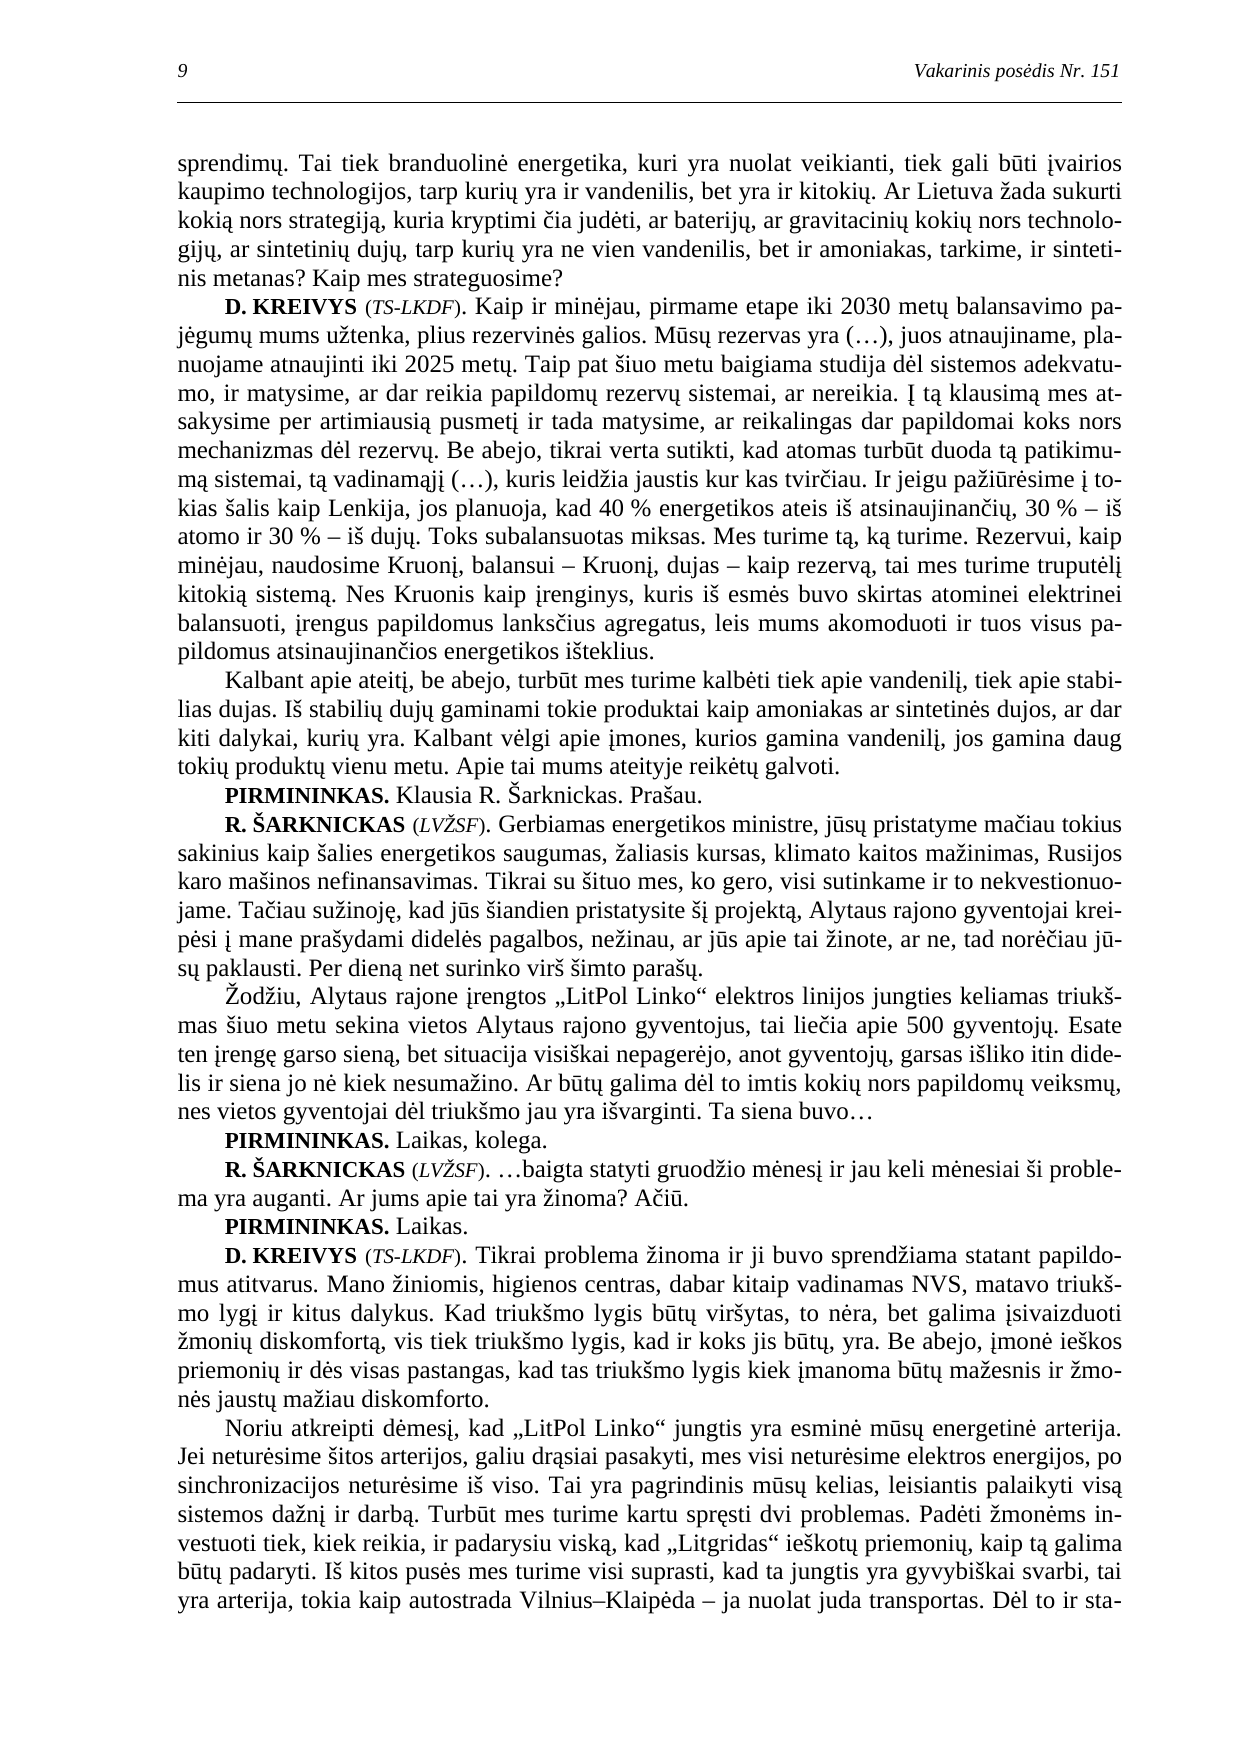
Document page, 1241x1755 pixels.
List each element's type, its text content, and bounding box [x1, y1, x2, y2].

text PIRMININKAS. Lai­kas. [177, 1211, 1122, 1240]
text No­riu at­kreip­ti dė­me­sį, kad „LitPol Lin­ko“ jung­tis yra es­mi­nė mū­sų ener­ge­ti­nė ar­te­ri­ja. Jei ne­tu­rė­si­me ši­tos ar­te­ri­jos, ga­liu drą­siai pa­sa­ky­ti, mes vi­si ne­tu­rė­si­me elek­tros ener­gi­jos, po sinchronizacijos ne­tu­rė­si­me iš vi­so. Tai yra pa­grin­di­nis mū­sų ke­lias, lei­sian­tis pa­lai­ky­ti vi­są sis­te­mos daž­nį ir dar­bą. Tur­būt mes tu­ri­me kar­tu spręs­ti dvi pro­ble­mas. Pa­dė­ti žmo­nėms in­ves­tuo­ti tiek, kiek rei­kia, ir pa­da­ry­siu vis­ką, kad „Lit­gri­das“ ieš­ko­tų prie­mo­nių, kaip tą ga­li­ma bū­tų pa­da­ry­ti. Iš ki­tos pu­sės mes tu­ri­me vi­si su­pras­ti, kad ta jung­tis yra gy­vy­biš­kai svar­bi, tai yra ar­te­ri­ja, to­kia kaip au­to­stra­da Vilnius–Klaipėda – ja nuo­lat ju­da trans­por­tas. Dėl to ir sta­ [177, 1413, 1122, 1614]
text D. KREIVYS (TS-LKDF). Kaip ir mi­nė­jau, pir­ma­me eta­pe iki 2030 me­tų ba­lan­sa­vi­mo pa­jė­gu­mų mums už­ten­ka, plius re­zer­vi­nės ga­lios. Mū­sų re­zer­vas yra (…), juos atnaujiname, pla­nuo­ja­me at­nau­jin­ti iki 2025 me­tų. Taip pat šiuo me­tu bai­gia­ma stu­di­ja dėl sis­te­mos adek­va­tu­mo, ir ma­ty­si­me, ar dar rei­kia pa­pil­do­mų re­zer­vų sis­te­mai, ar ne­rei­kia. Į tą klau­si­mą mes at­saky­si­me per ar­ti­miau­sią pus­me­tį ir ta­da ma­ty­si­me, ar rei­ka­lin­gas dar pa­pil­do­mai koks nors me­cha­niz­mas dėl re­zer­vų. Be abe­jo, tik­rai ver­ta su­tik­ti, kad ato­mas tur­būt duo­da tą pa­ti­ki­mu­mą sis­te­mai, tą va­di­na­mąjį (…), ku­ris lei­džia jaus­tis kur kas tvir­čiau. Ir jei­gu pa­žiū­rė­si­me į to­kias ša­lis kaip Len­ki­ja, jos pla­nuo­ja, kad 40 % ener­ge­ti­kos at­eis iš at­si­nau­ji­nan­čių, 30 % – iš ato­mo ir 30 % – iš du­jų. Toks su­ba­lan­suo­tas mik­sas. Mes tu­ri­me tą, ką tu­ri­me. Re­zer­vui, kaip mi­nė­jau, nau­do­si­me Kruo­nį, ba­lan­sui – Kruo­nį, du­jas – kaip re­zer­vą, tai mes tu­ri­me tru­pu­tė­lį ki­to­kią sis­te­mą. Nes Kruo­nis kaip įren­gi­nys, ku­ris iš es­mės bu­vo skir­tas ato­mi­nei elek­tri­nei ba­lan­suoti, įren­gus pa­pil­do­mus lanks­čius ag­re­ga­tus, leis mums ako­mo­duo­ti ir tuos vi­sus pa­pil­do­mus at­si­nau­ji­nan­čios ener­ge­ti­kos iš­tek­lius. [177, 291, 1122, 665]
text PIRMININKAS. Lai­kas, ko­le­ga. [177, 1125, 1122, 1154]
text Žo­džiu, Aly­taus ra­jo­ne įreng­tos „LitPol Lin­ko“ elek­tros li­ni­jos jung­ties ke­lia­mas triukš­mas šiuo me­tu se­ki­na vie­tos Aly­taus ra­jo­no gy­ven­to­jus, tai liečia apie 500 gy­ven­to­jų. Esa­te ten įren­gę gar­so sie­ną, bet si­tu­a­ci­ja vi­siš­kai ne­pa­ge­rė­jo, anot gy­ven­to­jų, gar­sas iš­li­ko itin di­de­lis ir sie­na jo nė kiek ne­su­ma­ži­no. Ar bū­tų ga­li­ma dėl to im­tis ko­kių nors pa­pil­do­mų veiks­mų, nes vie­tos gy­ven­to­jai dėl triukš­mo jau yra iš­var­gin­ti. Ta sie­na bu­vo… [177, 981, 1122, 1125]
text Kal­bant apie at­ei­tį, be abe­jo, tur­būt mes tu­ri­me kal­bė­ti tiek apie van­de­ni­lį, tiek apie sta­bi­lias du­jas. Iš sta­bi­lių du­jų ga­mi­na­mi to­kie pro­duk­tai kaip amo­nia­kas ar sin­te­ti­nės du­jos, ar dar ki­ti da­ly­kai, ku­rių yra. Kal­bant vėl­gi apie įmo­nes, ku­rios ga­mi­na van­de­ni­lį, jos ga­mi­na daug to­kių pro­duk­tų vie­nu me­tu. Apie tai mums at­ei­ty­je rei­kė­tų gal­vo­ti. [177, 665, 1122, 780]
text spren­di­mų. Tai tiek bran­duo­li­nė ener­ge­ti­ka, ku­ri yra nuo­lat vei­kian­ti, tiek ga­li bū­ti įvai­rios kau­pi­mo tech­no­lo­gi­jos, tarp ku­rių yra ir van­de­ni­lis, bet yra ir ki­to­kių. Ar Lie­tu­va ža­da su­kur­ti ko­kią nors stra­te­gi­ją, ku­ria kryp­ti­mi čia ju­dė­ti, ar ba­te­ri­jų, ar gra­vi­ta­ci­nių ko­kių nors tech­no­lo­gi­jų, ar sin­te­ti­nių du­jų, tarp ku­rių yra ne vien van­de­ni­lis, bet ir amo­nia­kas, tar­ki­me, ir sin­te­ti­nis me­ta­nas? Kaip mes stra­te­guo­si­me? [177, 148, 1122, 291]
text D. KREIVYS (TS-LKDF). Tik­rai pro­ble­ma ži­no­ma ir ji bu­vo spren­džia­ma sta­tant pa­pil­do­mus ati­tva­rus. Ma­no ži­nio­mis, hi­gie­nos cen­tras, da­bar ki­taip va­di­na­mas NVS, ma­ta­vo triukš­mo ly­gį ir ki­tus da­ly­kus. Kad triukš­mo ly­gis bū­tų vir­šy­tas, to nė­ra, bet ga­li­ma įsi­vaiz­duo­ti žmo­nių dis­kom­for­tą, vis tiek triukš­mo ly­gis, kad ir koks jis bū­tų, yra. Be abe­jo, įmo­nė ieš­kos prie­mo­nių ir dės vi­sas pa­stan­gas, kad tas triukš­mo ly­gis kiek įma­no­ma bū­tų ma­žes­nis ir žmo­nės jaus­tų ma­žiau dis­kom­for­to. [177, 1240, 1122, 1413]
text R. ŠARKNICKAS (LVŽSF). Ger­bia­mas ener­ge­ti­kos mi­nist­re, jū­sų pri­sta­ty­me ma­čiau to­kius sa­ki­nius kaip ša­lies ener­ge­ti­kos sau­gu­mas, ža­lia­sis kur­sas, kli­ma­to kai­tos ma­ži­ni­mas, Ru­si­jos ka­ro ma­ši­nos ne­fi­nan­sa­vi­mas. Tik­rai su ši­tuo mes, ko ge­ro, vi­si su­tin­ka­me ir to ne­kves­tio­nuo­ja­me. Ta­čiau su­ži­no­ję, kad jūs šian­dien pri­sta­ty­si­te šį pro­jek­tą, Aly­taus ra­jo­no gy­ven­to­jai krei­pė­si į ma­ne pra­šy­da­mi di­de­lės pa­gal­bos, ne­ži­nau, ar jūs apie tai ži­no­te, ar ne, tad no­rė­čiau jū­sų pa­klaus­ti. Per die­ną net su­rin­ko virš šim­to pa­ra­šų. [177, 809, 1122, 981]
text R. ŠARKNICKAS (LVŽSF). …baig­ta sta­ty­ti gruo­džio mė­ne­sį ir jau ke­li mė­ne­siai ši pro­ble­ma yra au­gan­ti. Ar jums apie tai yra ži­no­ma? Ačiū. [177, 1154, 1122, 1211]
text PIRMININKAS. Klau­sia R. Šar­knic­kas. Pra­šau. [177, 780, 1122, 809]
